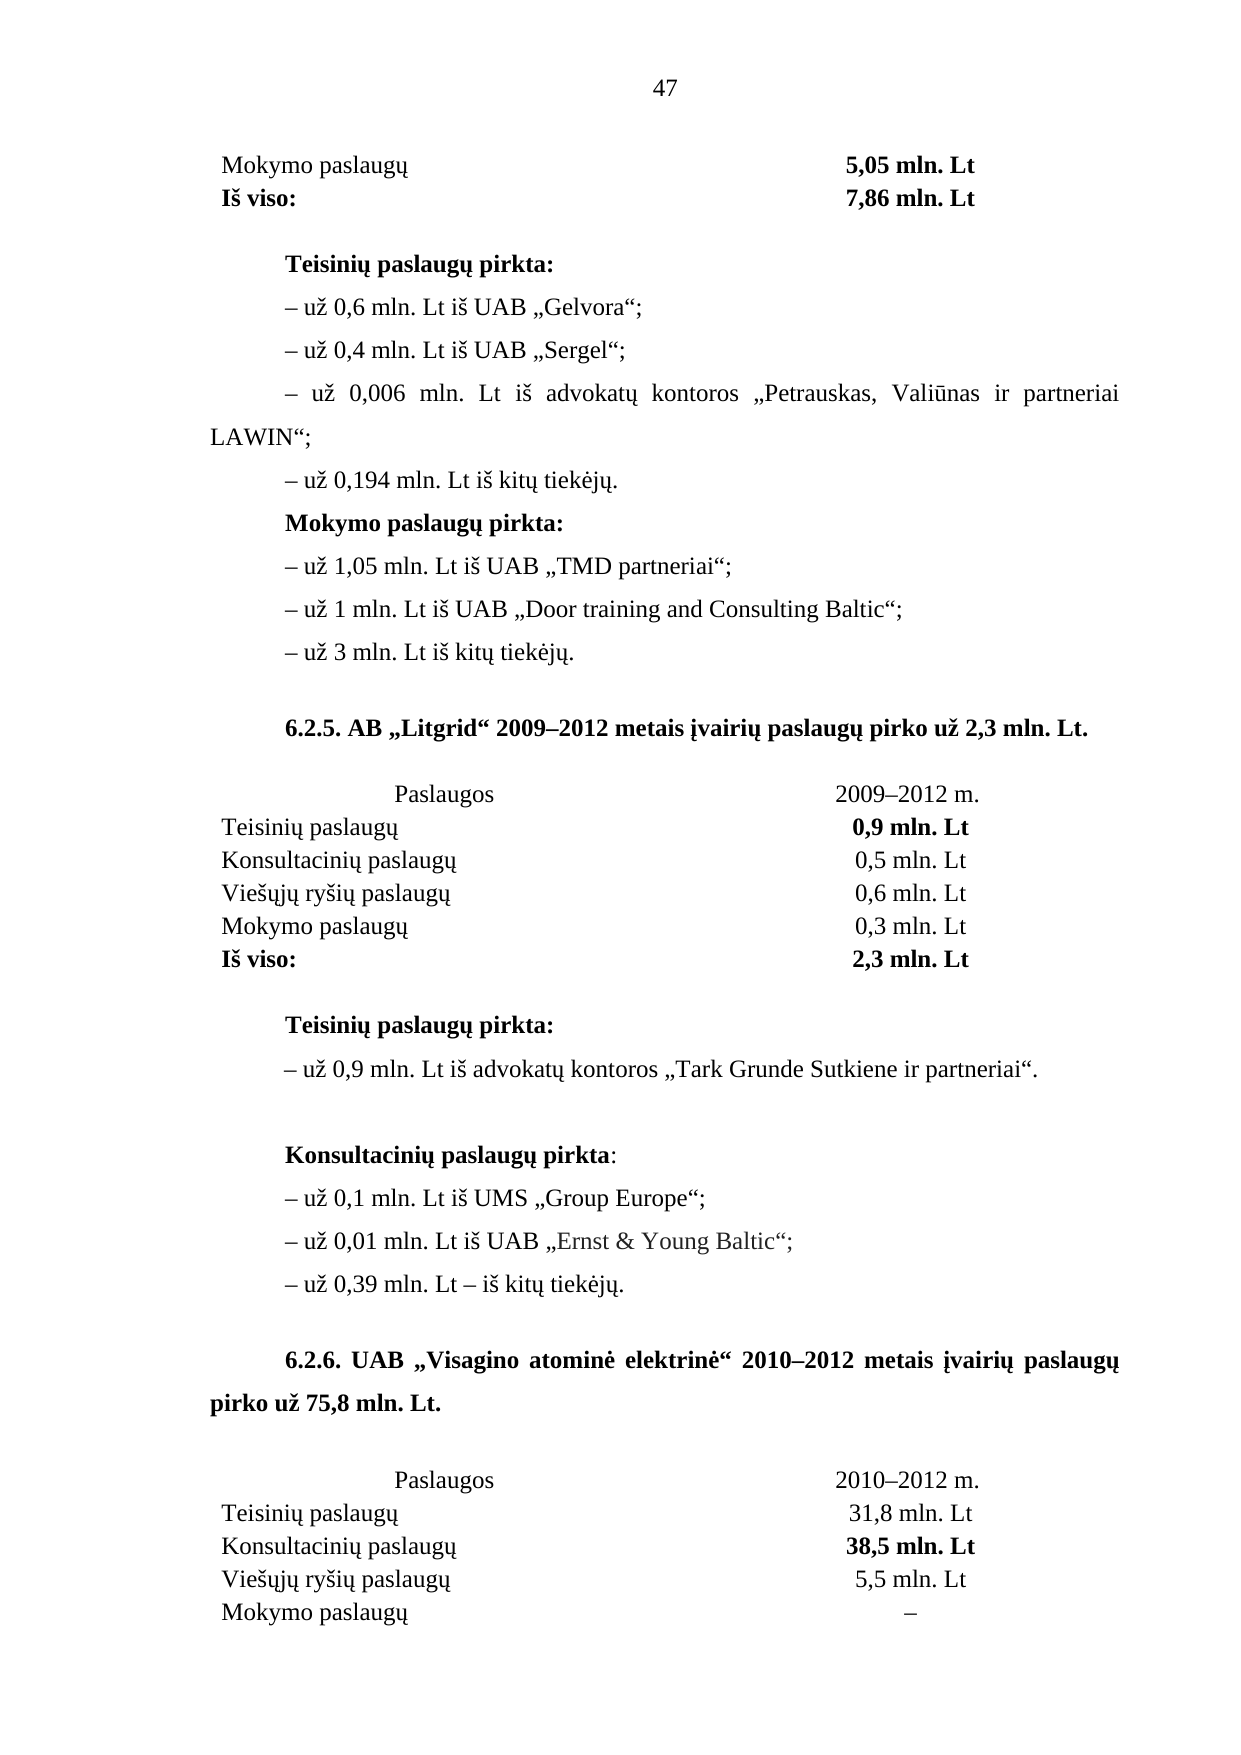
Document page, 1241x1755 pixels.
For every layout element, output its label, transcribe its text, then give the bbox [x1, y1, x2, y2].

table_cell Viešųjų ryšių paslaugų [210, 1564, 678, 1597]
table_cell Teisinių paslaugų [210, 1498, 678, 1531]
text Teisinių paslaugų pirkta: [210, 249, 1120, 278]
text Mokymo paslaugų pirkta: [210, 508, 1120, 537]
text – už 0,9 mln. Lt iš advokatų kontoros „Tark Grunde Sutkiene ir partneriai“. [210, 1054, 1120, 1082]
table_cell 7,86 mln. Lt [678, 183, 1143, 216]
table_header 2010–2012 m. [678, 1465, 1143, 1498]
text Teisinių paslaugų pirkta: [210, 1011, 1120, 1039]
text – už 0,01 mln. Lt iš UAB „Ernst & Young Baltic“; [210, 1226, 1120, 1255]
text Konsultacinių paslaugų pirkta: [210, 1140, 1120, 1169]
table_cell Iš viso: [210, 945, 678, 977]
table_header Paslaugos [210, 1465, 678, 1498]
table_cell Konsultacinių paslaugų [210, 1531, 678, 1564]
table_cell Mokymo paslaugų [210, 150, 677, 183]
table_cell 31,8 mln. Lt [678, 1498, 1143, 1531]
table_cell – [678, 1597, 1143, 1630]
table_cell 0,5 mln. Lt [678, 845, 1143, 878]
table_cell 5,05 mln. Lt [678, 150, 1143, 183]
table_cell Viešųjų ryšių paslaugų [210, 879, 678, 911]
text – už 0,4 mln. Lt iš UAB „Sergel“; [210, 335, 1120, 364]
text 6.2.5. AB „Litgrid“ 2009–2012 metais įvairių paslaugų pirko už 2,3 mln. Lt. [210, 713, 1120, 742]
text – už 0,1 mln. Lt iš UMS „Group Europe“; [210, 1183, 1120, 1212]
table_cell 5,5 mln. Lt [678, 1564, 1143, 1597]
table_cell 0,9 mln. Lt [678, 813, 1143, 845]
table_header Paslaugos [210, 779, 678, 812]
text – už 1 mln. Lt iš UAB „Door training and Consulting Baltic“; [210, 594, 1120, 623]
table_cell Mokymo paslaugų [210, 1597, 678, 1630]
table_cell 0,6 mln. Lt [678, 879, 1143, 911]
text – už 0,39 mln. Lt – iš kitų tiekėjų. [210, 1269, 1120, 1298]
table_cell 38,5 mln. Lt [678, 1531, 1143, 1564]
text – už 3 mln. Lt iš kitų tiekėjų. [210, 637, 1120, 666]
table_cell Teisinių paslaugų [210, 813, 678, 845]
text 6.2.6. UAB „Visagino atominė elektrinė“ 2010–2012 metais įvairių paslaugų pirko už 75,8 mln. Lt. [210, 1345, 1120, 1417]
text – už 0,194 mln. Lt iš kitų tiekėjų. [210, 465, 1120, 493]
text – už 0,6 mln. Lt iš UAB „Gelvora“; [210, 292, 1120, 321]
table_cell Mokymo paslaugų [210, 911, 678, 944]
table_cell Konsultacinių paslaugų [210, 845, 678, 878]
table_cell 0,3 mln. Lt [678, 911, 1143, 944]
text – už 0,006 mln. Lt iš advokatų kontoros „Petrauskas, Valiūnas ir partneriai LAWIN“; [210, 378, 1120, 450]
table_cell Iš viso: [210, 183, 677, 216]
text – už 1,05 mln. Lt iš UAB „TMD partneriai“; [210, 551, 1120, 580]
table_header 2009–2012 m. [678, 779, 1143, 812]
table_cell 2,3 mln. Lt [678, 945, 1143, 977]
